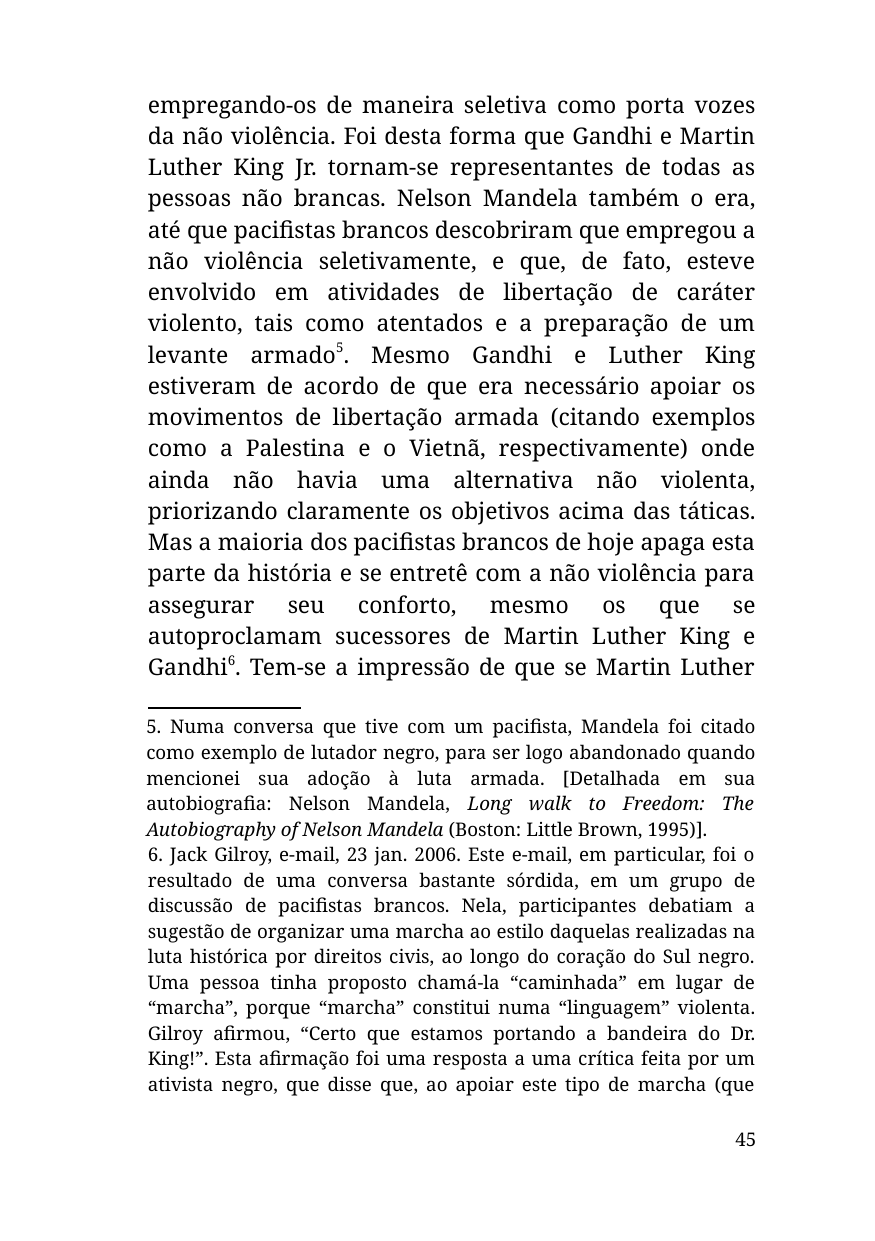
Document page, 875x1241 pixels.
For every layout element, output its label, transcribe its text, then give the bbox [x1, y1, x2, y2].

text . Numa conversa que tive com um pacifista, Mandela foi citado como exemplo de lutador negro, para ser logo abandonado quando mencionei sua adoção à luta armada. [Detalhada em sua autobiografia: Nelson Mandela, Long walk to Freedom: The Autobiography of Nelson Mandela (Boston: Little Brown, 1995)]. [146, 714, 756, 841]
text empregando-os de maneira seletiva como porta vozes da não violência. Foi desta forma que Gandhi e Martin Luther King Jr. tornam-se representantes de todas as pessoas não brancas. Nelson Mandela também o era, até que pacifistas brancos descobriram que empregou a não violência seletivamente, e que, de fato, esteve envolvido em atividades de libertação de caráter violento, tais como atentados e a preparação de um levante armado. Mesmo Gandhi e Luther King estiveram de acordo de que era necessário apoiar os movimentos de libertação armada (citando exemplos como a Palestina e o Vietnã, respectivamente) onde ainda não havia uma alternativa não violenta, priorizando claramente os objetivos acima das táticas. Mas a maioria dos pacifistas brancos de hoje apaga esta parte da história e se entretê com a não violência para assegurar seu conforto, mesmo os que se autoproclamam sucessores de Martin Luther King e Gandhi. Tem-se a impressão de que se Martin Luther [148, 88, 756, 682]
text . Jack Gilroy, e-mail, 23 jan. 2006. Este e-mail, em particular, foi o resultado de uma conversa bastante sórdida, em um grupo de discussão de pacifistas brancos. Nela, participantes debatiam a sugestão de organizar uma marcha ao estilo daquelas realizadas na luta histórica por direitos civis, ao longo do coração do Sul negro. Uma pessoa tinha proposto chamá-la “caminhada” em lugar de “marcha”, porque “marcha” constitui numa “linguagem” violenta. Gilroy afirmou, “Certo que estamos portando a bandeira do Dr. King!”. Esta afirmação foi uma resposta a uma crítica feita por um ativista negro, que disse que, ao apoiar este tipo de marcha (que [148, 841, 756, 1097]
